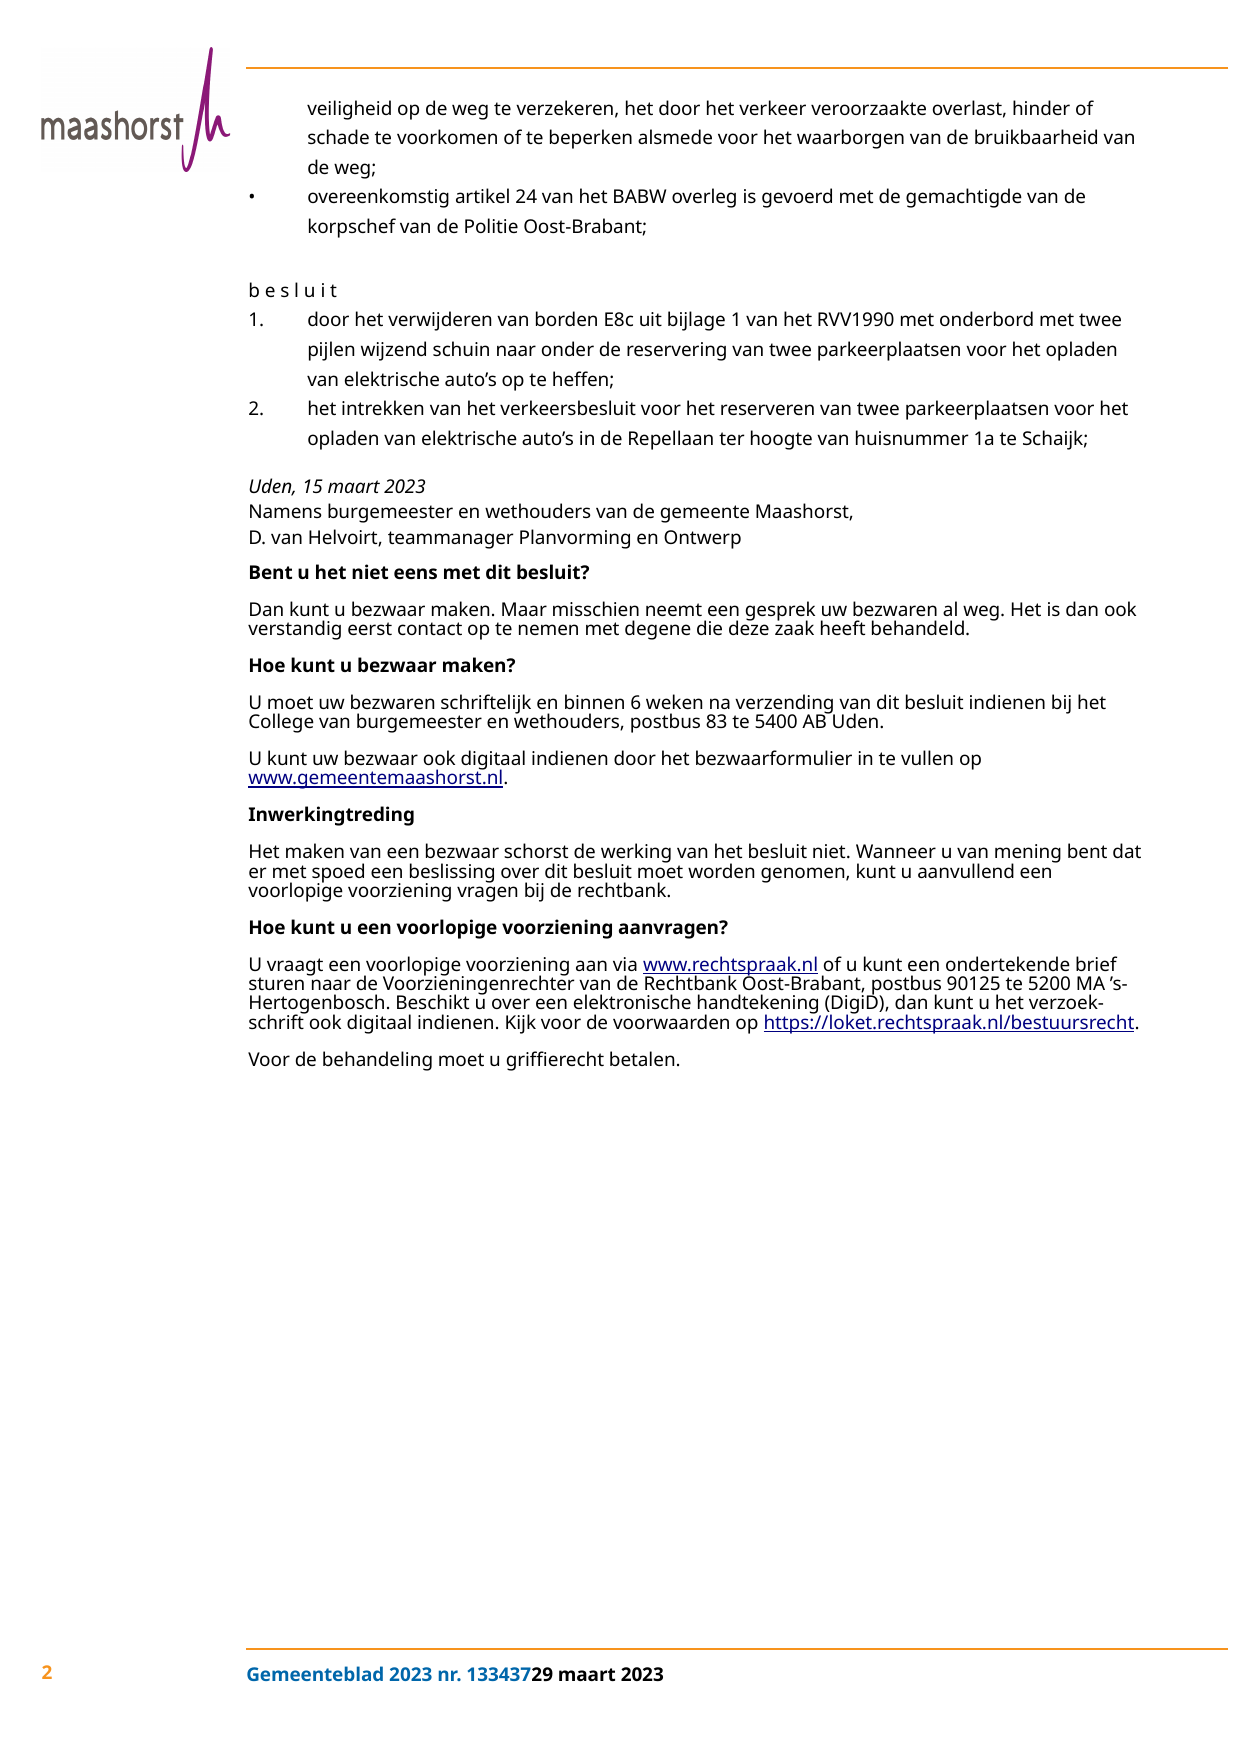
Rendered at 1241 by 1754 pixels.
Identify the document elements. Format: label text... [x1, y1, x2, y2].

list overeenkomstig artikel 24 van het BABW overleg is gevoerd met de gemachtigde van de korpschef van de Politie Oost-Brabant; [248, 183, 1152, 239]
text Hoe kunt u een voorlopige voorziening aanvragen? [248, 919, 1152, 938]
text U moet uw bezwaren schriftelijk en binnen 6 weken na verzending van dit besluit indienen bij het College van burgemeester en wethouders, postbus 83 te 5400 AB Uden. [248, 694, 1152, 732]
text b e s l u i t [248, 277, 1152, 303]
list door het verwijderen van borden E8c uit bijlage 1 van het RVV1990 met onderbord met twee pijlen wijzend schuin naar onder de reservering van twee parkeerplaatsen voor het opladen van elektrische auto’s op te heffen; [248, 307, 1152, 392]
list het intrekken van het verkeersbesluit voor het reserveren van twee parkeerplaatsen voor het opladen van elektrische auto’s in de Repellaan ter hoogte van huisnummer 1a te Schaijk; [248, 395, 1152, 451]
text Bent u het niet eens met dit besluit? [248, 564, 1152, 583]
text U vraagt een voorlopige voorziening aan via www.rechtspraak.nl of u kunt een ondertekende brief sturen naar de Voorzieningenrechter van de Rechtbank Oost-Brabant, postbus 90125 te 5200 MA ’s-Hertogenbosch. Beschikt u over een elektronische handtekening (DigiD), dan kunt u het verzoek-schrift ook digitaal indienen. Kijk voor de voorwaarden op https://loket.rechtspraak.nl/bestuursrecht. [248, 956, 1152, 1033]
text Hoe kunt u bezwaar maken? [248, 657, 1152, 676]
text D. van Helvoirt, teammanager Planvorming en Ontwerp [248, 524, 1152, 550]
picture [41, 47, 231, 172]
text Inwerkingtreding [248, 806, 1152, 826]
text Uden, 15 maart 2023 [248, 473, 1152, 498]
text U kunt uw bezwaar ook digitaal indienen door het bezwaarformulier in te vullen op www.gemeentemaashorst.nl. [248, 750, 1152, 789]
list veiligheid op de weg te verzekeren, het door het verkeer veroorzaakte overlast, hinder of schade te voorkomen of te beperken alsmede voor het waarborgen van de bruikbaarheid van de weg; [248, 95, 1152, 180]
text Het maken van een bezwaar schorst de werking van het besluit niet. Wanneer u van mening bent dat er met spoed een beslissing over dit besluit moet worden genomen, kunt u aanvullend een voorlopige voorziening vragen bij de rechtbank. [248, 843, 1152, 901]
text Dan kunt u bezwaar maken. Maar misschien neemt een gesprek uw bezwaren al weg. Het is dan ook verstandig eerst contact op te nemen met degene die deze zaak heeft behandeld. [248, 601, 1152, 639]
text Namens burgemeester en wethouders van de gemeente Maashorst, [248, 498, 1152, 524]
text Voor de behandeling moet u griffierecht betalen. [248, 1051, 1152, 1070]
